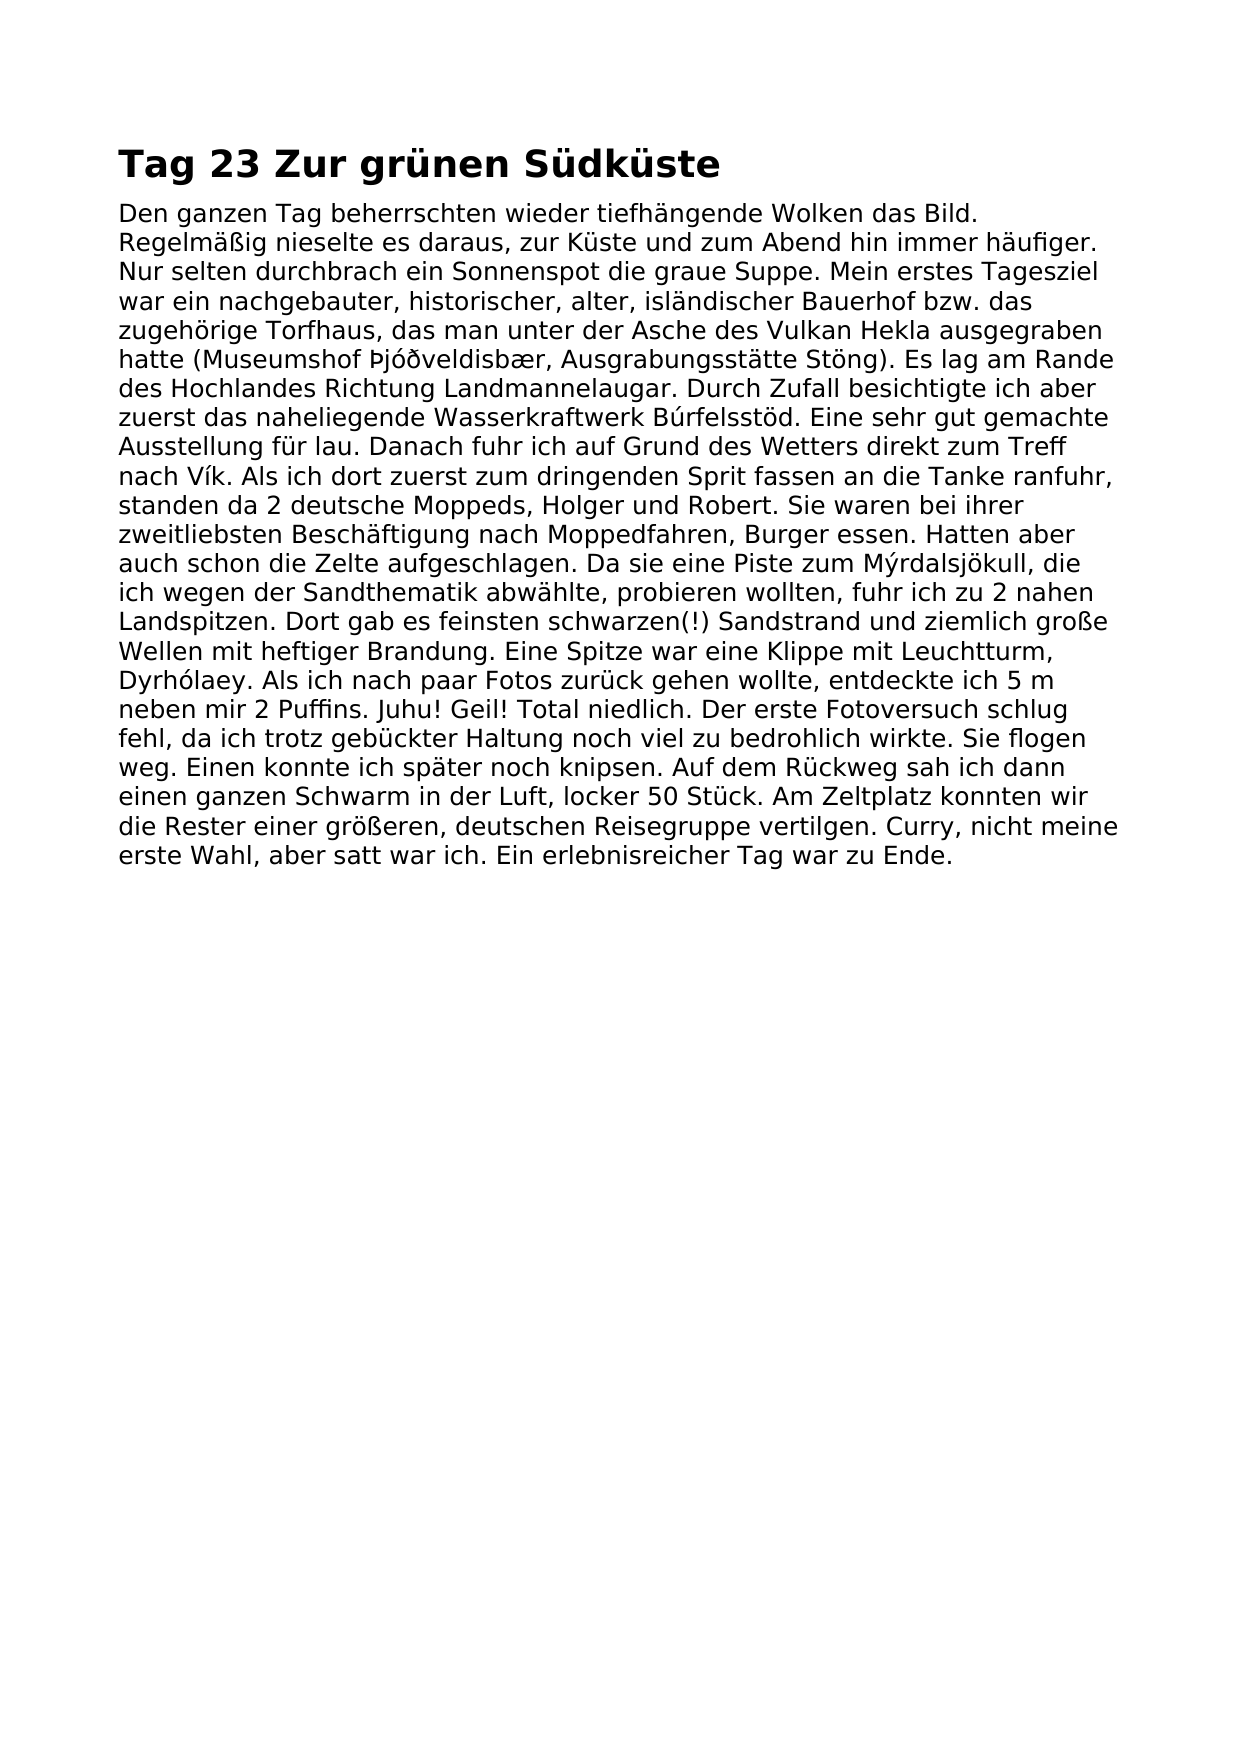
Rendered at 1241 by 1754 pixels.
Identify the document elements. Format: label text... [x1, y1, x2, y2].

text Den ganzen Tag beherrschten wieder tiefhängende Wolken das Bild. Regelmäßig nieselte es daraus, zur Küste und zum Abend hin immer häufiger. Nur selten durchbrach ein Sonnenspot die graue Suppe. Mein erstes Tagesziel war ein nachgebauter, historischer, alter, isländischer Bauerhof bzw. das zugehörige Torfhaus, das man unter der Asche des Vulkan Hekla ausgegraben hatte (Museumshof Þjóðveldisbær, Ausgrabungsstätte Stöng). Es lag am Rande des Hochlandes Richtung Landmannelaugar. Durch Zufall besichtigte ich aber zuerst das naheliegende Wasserkraftwerk Búrfelsstöd. Eine sehr gut gemachte Ausstellung für lau. Danach fuhr ich auf Grund des Wetters direkt zum Treff nach Vík. Als ich dort zuerst zum dringenden Sprit fassen an die Tanke ranfuhr, standen da 2 deutsche Moppeds, Holger und Robert. Sie waren bei ihrer zweitliebsten Beschäftigung nach Moppedfahren, Burger essen. Hatten aber auch schon die Zelte aufgeschlagen. Da sie eine Piste zum Mýrdalsjökull, die ich wegen der Sandthematik abwählte, probieren wollten, fuhr ich zu 2 nahen Landspitzen. Dort gab es feinsten schwarzen(!) Sandstrand und ziemlich große Wellen mit heftiger Brandung. Eine Spitze war eine Klippe mit Leuchtturm, Dyrhólaey. Als ich nach paar Fotos zurück gehen wollte, entdeckte ich 5 m neben mir 2 Puffins. Juhu! Geil! Total niedlich. Der erste Fotoversuch schlug fehl, da ich trotz gebückter Haltung noch viel zu bedrohlich wirkte. Sie flogen weg. Einen konnte ich später noch knipsen. Auf dem Rückweg sah ich dann einen ganzen Schwarm in der Luft, locker 50 Stück. Am Zeltplatz konnten wir die Rester einer größeren, deutschen Reisegruppe vertilgen. Curry, nicht meine erste Wahl, aber satt war ich. Ein erlebnisreicher Tag war zu Ende. [118, 199, 1122, 870]
subtitle Tag 23 Zur grünen Südküste [118, 143, 1122, 187]
